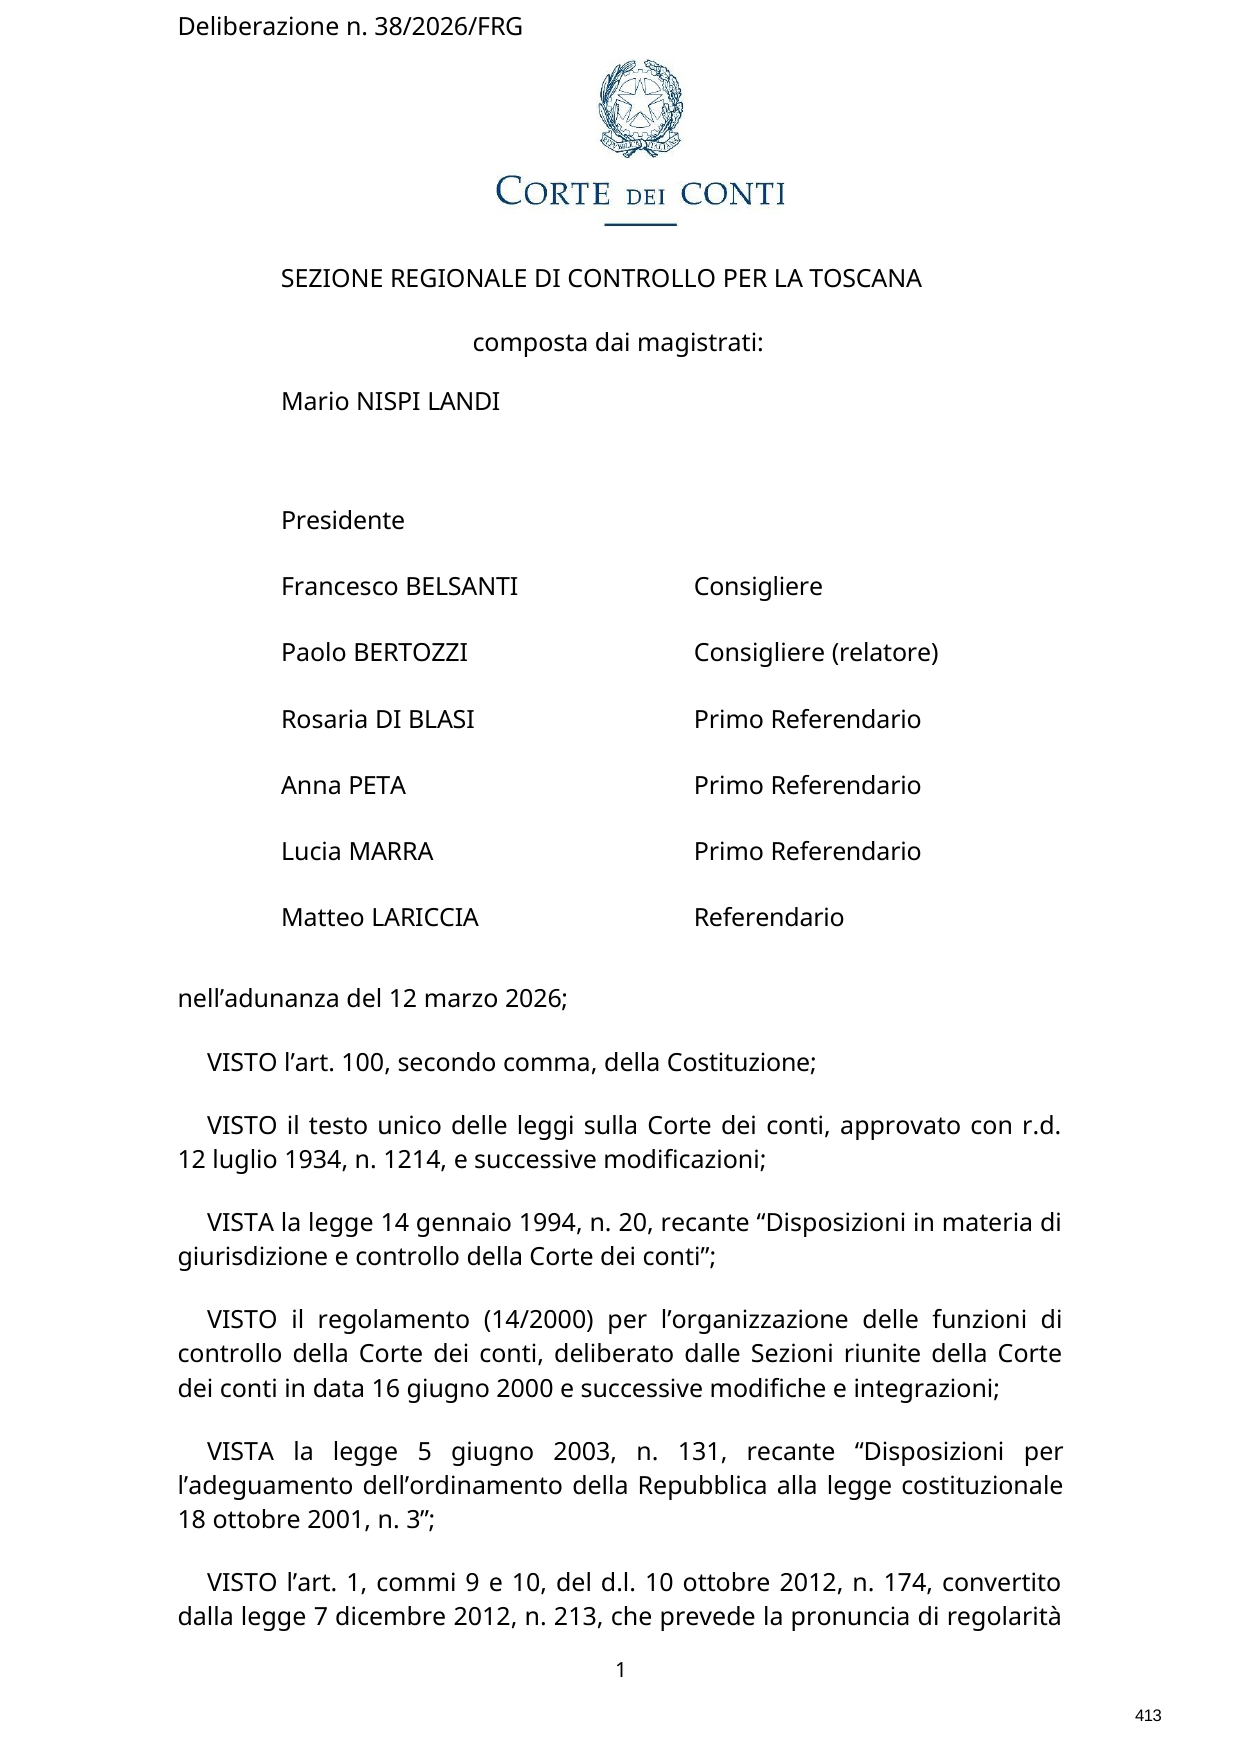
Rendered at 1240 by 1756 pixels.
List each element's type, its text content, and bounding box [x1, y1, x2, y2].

text Paolo BERTOZZI Consigliere (relatore) [281, 635, 1166, 669]
text Matteo LARICCIA Referendario [281, 900, 1166, 934]
text VISTO il regolamento (14/2000) per l’organizzazione delle funzioni di controllo della Corte dei conti, deliberato dalle Sezioni riunite della Corte dei conti in data 16 giugno 2000 e successive modifiche e integrazioni; [177, 1302, 1063, 1404]
text composta dai magistrati: Mario NISPI LANDI Presidente [281, 299, 811, 537]
text Francesco BELSANTI Consigliere [281, 569, 1166, 603]
text VISTO l’art. 1, commi 9 e 10, del d.l. 10 ottobre 2012, n. 174, convertito dalla legge 7 dicembre 2012, n. 213, che prevede la pronuncia di regolarità [177, 1565, 1063, 1633]
text VISTO il testo unico delle leggi sulla Corte dei conti, approvato con r.d. 12 luglio 1934, n. 1214, e successive modificazioni; [177, 1107, 1063, 1176]
text Rosaria DI BLASI Primo Referendario [281, 701, 1166, 735]
text Deliberazione n. 38/2026/FRG [177, 8, 1166, 42]
subtitle SEZIONE REGIONALE DI CONTROLLO PER LA TOSCANA [281, 260, 1166, 294]
text Anna PETA Primo Referendario [281, 767, 1166, 801]
text Lucia MARRA Primo Referendario [281, 834, 1166, 868]
text VISTA la legge 14 gennaio 1994, n. 20, recante “Disposizioni in materia di giurisdizione e controllo della Corte dei conti”; [177, 1205, 1063, 1273]
text VISTO l’art. 100, secondo comma, della Costituzione; [207, 1044, 1166, 1078]
text nell’adunanza del 12 marzo 2026; [177, 981, 1166, 1015]
text VISTA la legge 5 giugno 2003, n. 131, recante “Disposizioni per l’adeguamento dell’ordinamento della Repubblica alla legge costituzionale 18 ottobre 2001, n. 3”; [177, 1433, 1063, 1536]
